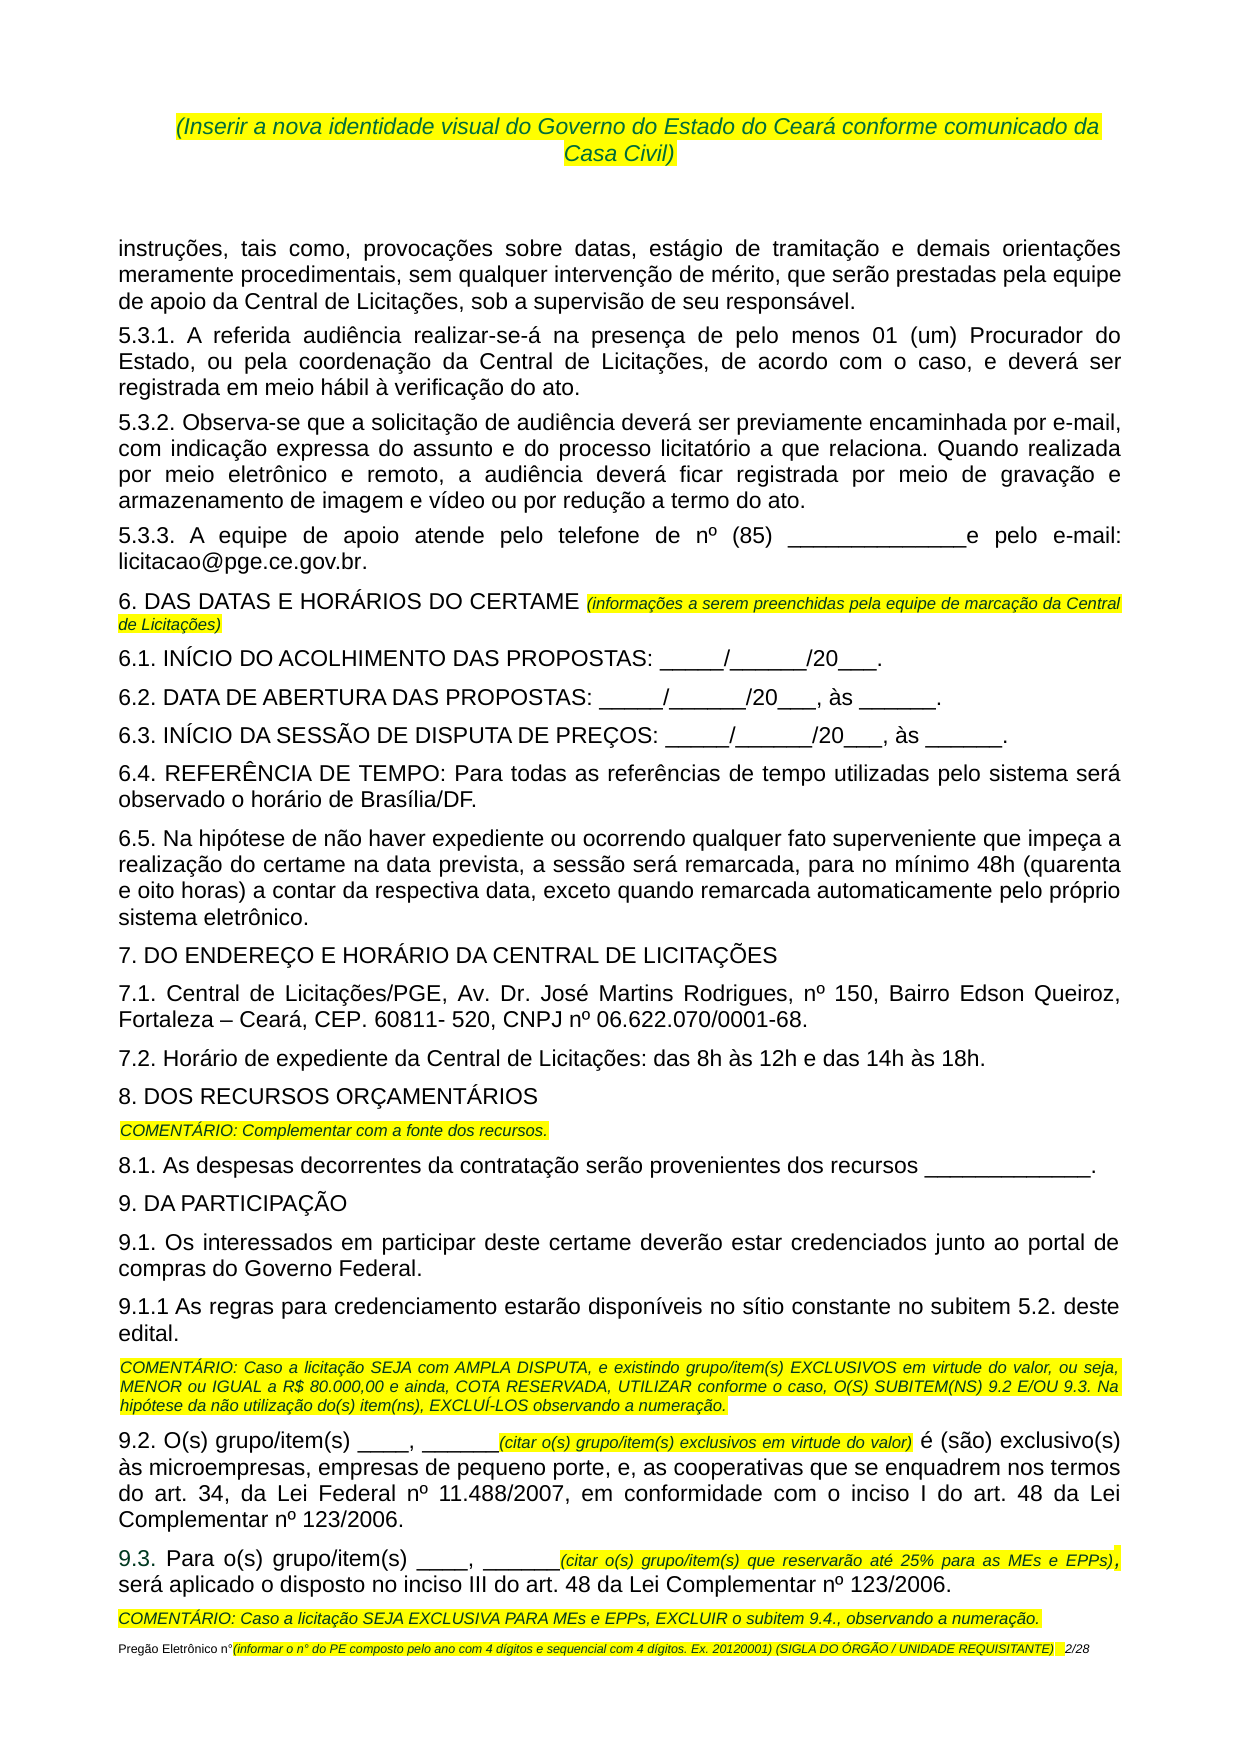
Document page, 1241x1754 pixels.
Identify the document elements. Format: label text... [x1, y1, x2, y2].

text 7.2. Horário de expediente da Central de Licitações: das 8h às 12h e das 14h às 18h. [118, 1045, 1122, 1071]
text 9.1. Os interessados em participar deste certame deverão estar credenciados junto ao portal de compras do Governo Federal. [118, 1229, 1121, 1281]
text 8. DOS RECURSOS ORÇAMENTÁRIOS [118, 1083, 1122, 1109]
text 6. DAS DATAS E HORÁRIOS DO CERTAME (informações a serem preenchidas pela equipe de marcação da Central de Licitações) [118, 588, 1122, 633]
text 5.3.3. A equipe de apoio atende pelo telefone de nº (85) ______________e pelo e-mail: licitacao@pge.ce.gov.br. [118, 522, 1122, 574]
text 7.1. Central de Licitações/PGE, Av. Dr. José Martins Rodrigues, nº 150, Bairro Edson Queiroz, Fortaleza – Ceará, CEP. 60811- 520, CNPJ nº 06.622.070/0001-68. [118, 980, 1122, 1033]
text 9.3. Para o(s) grupo/item(s) ____, ______(citar o(s) grupo/item(s) que reservarão até 25% para as MEs e EPPs), será aplicado o disposto no inciso III do art. 48 da Lei Complementar nº 123/2006. [118, 1544, 1121, 1597]
text 6.1. INÍCIO DO ACOLHIMENTO DAS PROPOSTAS: _____/______/20___. [118, 645, 1122, 672]
text 9.2. O(s) grupo/item(s) ____, ______(citar o(s) grupo/item(s) exclusivos em virtude do valor) é (são) exclusivo(s) às microempresas, empresas de pequeno porte, e, as cooperativas que se enquadrem nos termos do art. 34, da Lei Federal nº 11.488/2007, em conformidade com o inciso I do art. 48 da Lei Complementar nº 123/2006. [118, 1427, 1121, 1533]
text COMENTÁRIO: Caso a licitação SEJA EXCLUSIVA PARA MEs e EPPs, EXCLUIR o subitem 9.4., observando a numeração. [118, 1609, 1122, 1628]
text COMENTÁRIO: Complementar com a fonte dos recursos. [120, 1121, 1122, 1140]
text 5.3.2. Observa-se que a solicitação de audiência deverá ser previamente encaminhada por e-mail, com indicação expressa do assunto e do processo licitatório a que relaciona. Quando realizada por meio eletrônico e remoto, a audiência deverá ficar registrada por meio de gravação e armazenamento de imagem e vídeo ou por redução a termo do ato. [118, 408, 1122, 514]
text instruções, tais como, provocações sobre datas, estágio de tramitação e demais orientações meramente procedimentais, sem qualquer intervenção de mérito, que serão prestadas pela equipe de apoio da Central de Licitações, sob a supervisão de seu responsável. [118, 235, 1122, 314]
text 6.3. INÍCIO DA SESSÃO DE DISPUTA DE PREÇOS: _____/______/20___, às ______. [118, 722, 1122, 748]
text 6.5. Na hipótese de não haver expediente ou ocorrendo qualquer fato superveniente que impeça a realização do certame na data prevista, a sessão será remarcada, para no mínimo 48h (quarenta e oito horas) a contar da respectiva data, exceto quando remarcada automaticamente pelo próprio sistema eletrônico. [118, 824, 1122, 930]
text 5.3.1. A referida audiência realizar-se-á na presença de pelo menos 01 (um) Procurador do Estado, ou pela coordenação da Central de Licitações, de acordo com o caso, e deverá ser registrada em meio hábil à verificação do ato. [118, 322, 1122, 401]
text 6.4. REFERÊNCIA DE TEMPO: Para todas as referências de tempo utilizadas pelo sistema será observado o horário de Brasília/DF. [118, 760, 1122, 813]
text COMENTÁRIO: Caso a licitação SEJA com AMPLA DISPUTA, e existindo grupo/item(s) EXCLUSIVOS em virtude do valor, ou seja, MENOR ou IGUAL a R$ 80.000,00 e ainda, COTA RESERVADA, UTILIZAR conforme o caso, O(S) SUBITEM(NS) 9.2 E/OU 9.3. Na hipótese da não utilização do(s) item(ns), EXCLUÍ-LOS observando a numeração. [120, 1358, 1122, 1415]
text 7. DO ENDEREÇO E HORÁRIO DA CENTRAL DE LICITAÇÕES [118, 942, 1122, 968]
text 8.1. As despesas decorrentes da contratação serão provenientes dos recursos _____________. [118, 1152, 1122, 1178]
text 6.2. DATA DE ABERTURA DAS PROPOSTAS: _____/______/20___, às ______. [118, 683, 1122, 710]
text 9. DA PARTICIPAÇÃO [118, 1190, 1122, 1217]
text 9.1.1 As regras para credenciamento estarão disponíveis no sítio constante no subitem 5.2. deste edital. [118, 1293, 1121, 1346]
